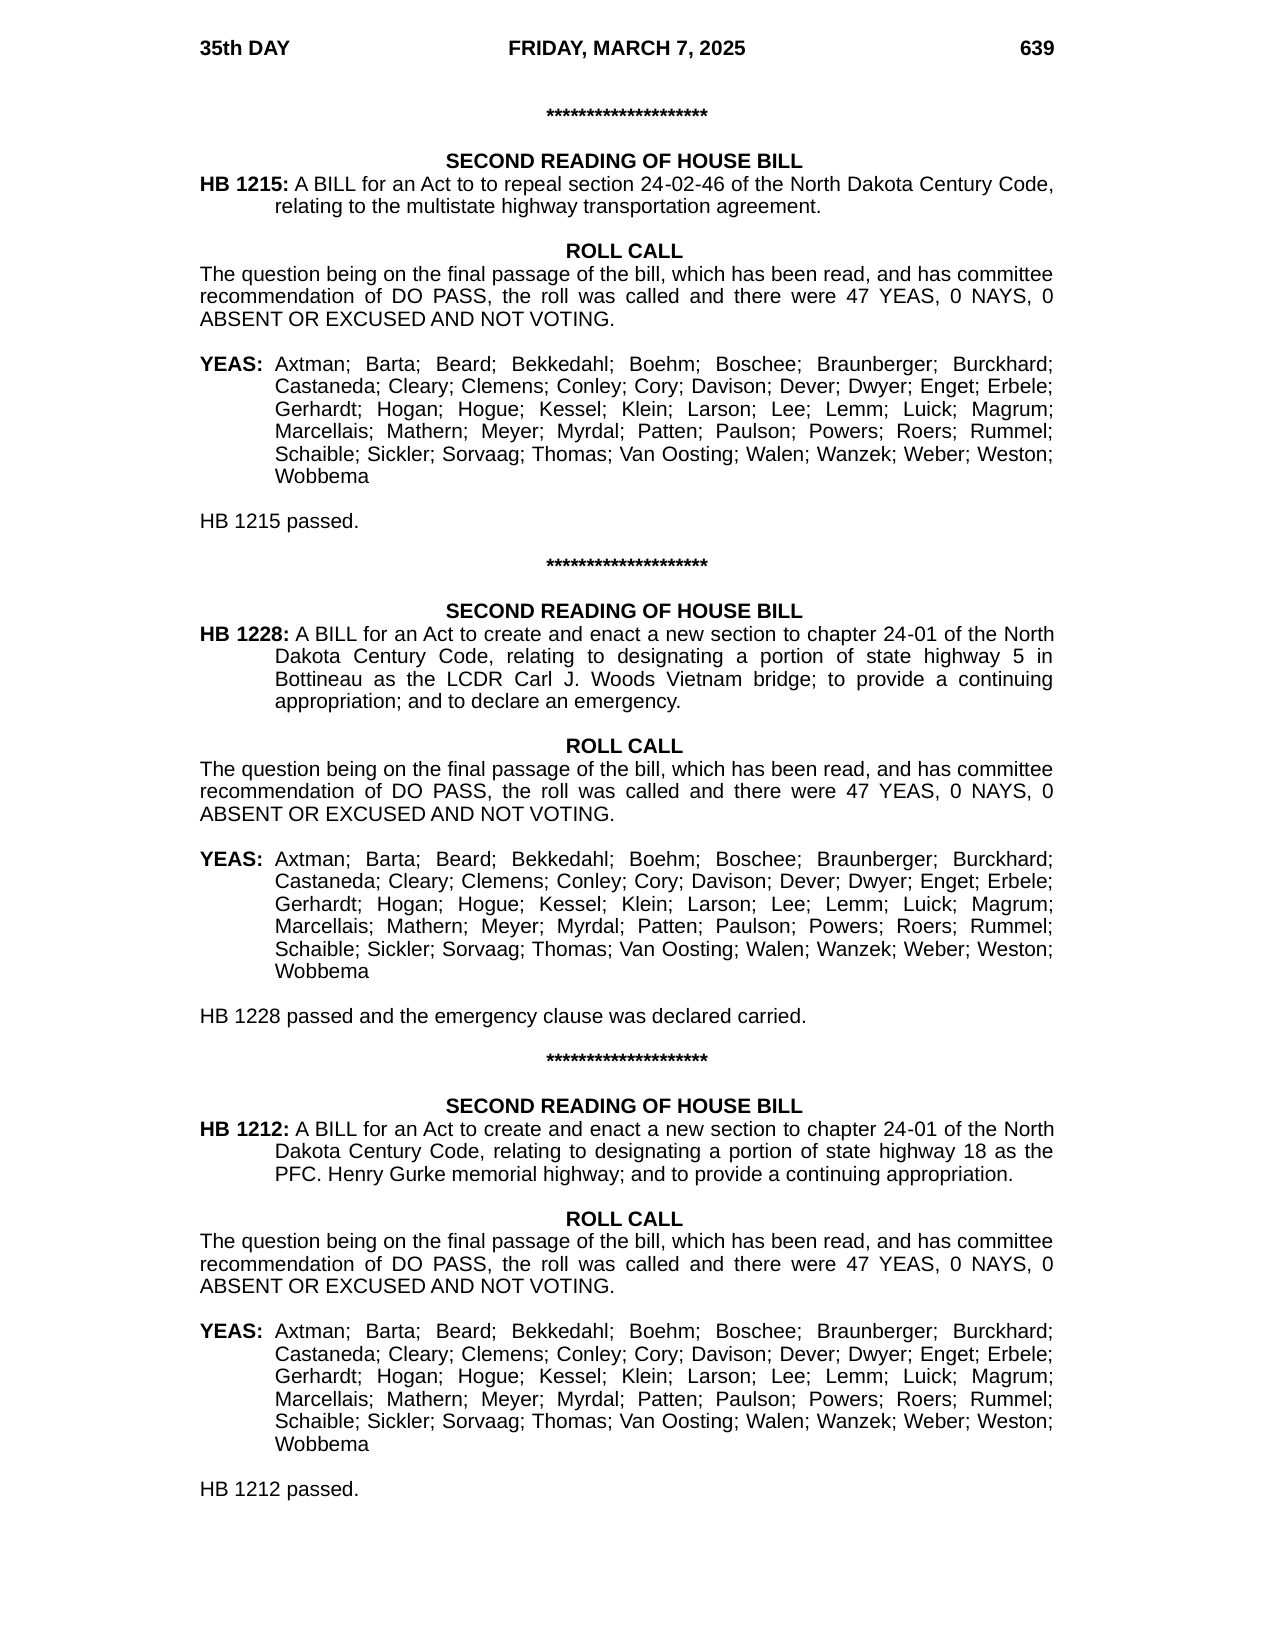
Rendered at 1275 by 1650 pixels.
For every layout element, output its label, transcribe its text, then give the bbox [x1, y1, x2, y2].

title HB 1212: A BILL for an Act to create and enact a new section to chapter 24‑01 of the North Dakota Century Code, relating to designating a portion of state highway 18 as the PFC. Henry Gurke memorial highway; and to provide a continuing appropriation. [199, 1118, 1054, 1186]
text HB 1212 passed. [199, 1478, 1054, 1501]
title YEAS: Axtman; Barta; Beard; Bekkedahl; Boehm; Boschee; Braunberger; Burckhard; Castaneda; Cleary; Clemens; Conley; Cory; Davison; Dever; Dwyer; Enget; Erbele; Gerhardt; Hogan; Hogue; Kessel; Klein; Larson; Lee; Lemm; Luick; Magrum; Marcellais; Mathern; Meyer; Myrdal; Patten; Paulson; Powers; Roers; Rummel; Schaible; Sickler; Sorvaag; Thomas; Van Oosting; Walen; Wanzek; Weber; Weston; Wobbema [199, 353, 1054, 488]
text SECOND READING OF HOUSE BILL [199, 151, 1054, 173]
text SECOND READING OF HOUSE BILL [199, 601, 1054, 623]
text ROLL CALL [199, 736, 1054, 758]
title HB 1215: A BILL for an Act to to repeal section 24‑02‑46 of the North Dakota Century Code, relating to the multistate highway transportation agreement. [199, 173, 1054, 218]
text The question being on the final passage of the bill, which has been read, and has committee recommendation of DO PASS, the roll was called and there were 47 YEAS, 0 NAYS, 0 ABSENT OR EXCUSED AND NOT VOTING. [199, 1231, 1054, 1298]
title HB 1228: A BILL for an Act to create and enact a new section to chapter 24‑01 of the North Dakota Century Code, relating to designating a portion of state highway 5 in Bottineau as the LCDR Carl J. Woods Vietnam bridge; to provide a continuing appropriation; and to declare an emergency. [199, 623, 1054, 713]
text SECOND READING OF HOUSE BILL [199, 1096, 1054, 1118]
text ******************** [199, 106, 1054, 128]
title YEAS: Axtman; Barta; Beard; Bekkedahl; Boehm; Boschee; Braunberger; Burckhard; Castaneda; Cleary; Clemens; Conley; Cory; Davison; Dever; Dwyer; Enget; Erbele; Gerhardt; Hogan; Hogue; Kessel; Klein; Larson; Lee; Lemm; Luick; Magrum; Marcellais; Mathern; Meyer; Myrdal; Patten; Paulson; Powers; Roers; Rummel; Schaible; Sickler; Sorvaag; Thomas; Van Oosting; Walen; Wanzek; Weber; Weston; Wobbema [199, 848, 1054, 983]
text ROLL CALL [199, 241, 1054, 263]
title YEAS: Axtman; Barta; Beard; Bekkedahl; Boehm; Boschee; Braunberger; Burckhard; Castaneda; Cleary; Clemens; Conley; Cory; Davison; Dever; Dwyer; Enget; Erbele; Gerhardt; Hogan; Hogue; Kessel; Klein; Larson; Lee; Lemm; Luick; Magrum; Marcellais; Mathern; Meyer; Myrdal; Patten; Paulson; Powers; Roers; Rummel; Schaible; Sickler; Sorvaag; Thomas; Van Oosting; Walen; Wanzek; Weber; Weston; Wobbema [199, 1321, 1054, 1456]
text The question being on the final passage of the bill, which has been read, and has committee recommendation of DO PASS, the roll was called and there were 47 YEAS, 0 NAYS, 0 ABSENT OR EXCUSED AND NOT VOTING. [199, 263, 1054, 331]
text [0, 0, 118, 42]
text ******************** [199, 556, 1054, 578]
text The question being on the final passage of the bill, which has been read, and has committee recommendation of DO PASS, the roll was called and there were 47 YEAS, 0 NAYS, 0 ABSENT OR EXCUSED AND NOT VOTING. [199, 758, 1054, 826]
subtitle Page 639 [9, 9, 109, 33]
text ROLL CALL [199, 1208, 1054, 1231]
text HB 1228 passed and the emergency clause was declared carried. [199, 1006, 1054, 1028]
text HB 1215 passed. [199, 511, 1054, 533]
text ******************** [199, 1051, 1054, 1073]
